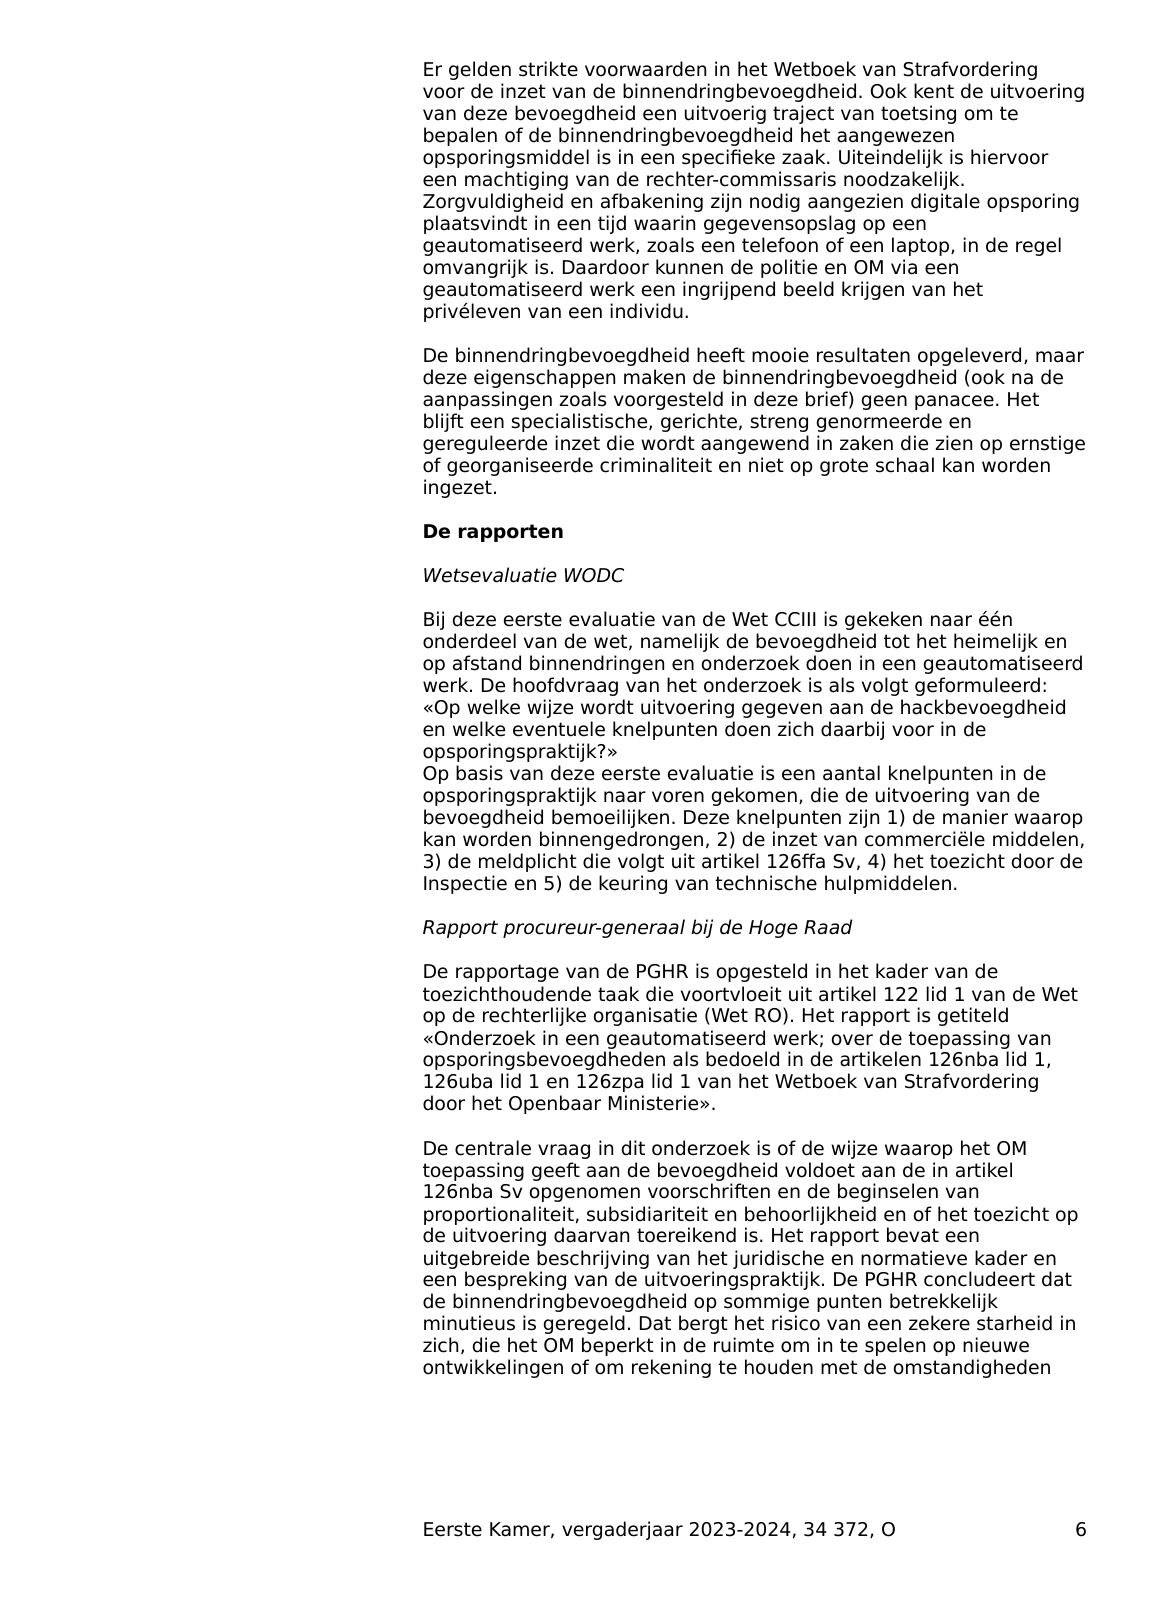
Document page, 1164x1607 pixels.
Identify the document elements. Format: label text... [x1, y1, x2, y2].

text De binnendringbevoegdheid heeft mooie resultaten opgeleverd, maar deze eigenschappen maken de binnendringbevoegdheid (ook na de aanpassingen zoals voorgesteld in deze brief) geen panacee. Het blijft een specialistische, gerichte, streng genormeerde en gereguleerde inzet die wordt aangewend in zaken die zien op ernstige of georganiseerde criminaliteit en niet op grote schaal kan worden ingezet. [422, 345, 1087, 499]
text Er gelden strikte voorwaarden in het Wetboek van Strafvordering voor de inzet van de binnendringbevoegdheid. Ook kent de uitvoering van deze bevoegdheid een uitvoerig traject van toetsing om te bepalen of de binnendringbevoegdheid het aangewezen opsporingsmiddel is in een specifieke zaak. Uiteindelijk is hiervoor een machtiging van de rechter-commissaris noodzakelijk. Zorgvuldigheid en afbakening zijn nodig aangezien digitale opsporing plaatsvindt in een tijd waarin gegevensopslag op een geautomatiseerd werk, zoals een telefoon of een laptop, in de regel omvangrijk is. Daardoor kunnen de politie en OM via een geautomatiseerd werk een ingrijpend beeld krijgen van het privéleven van een individu. [422, 59, 1087, 323]
text Op basis van deze eerste evaluatie is een aantal knelpunten in de opsporingspraktijk naar voren gekomen, die de uitvoering van de bevoegdheid bemoeilijken. Deze knelpunten zijn 1) de manier waarop kan worden binnengedrongen, 2) de inzet van commerciële middelen, 3) de meldplicht die volgt uit artikel 126ffa Sv, 4) het toezicht door de Inspectie en 5) de keuring van technische hulpmiddelen. [422, 763, 1087, 895]
text De rapportage van de PGHR is opgesteld in het kader van de toezichthoudende taak die voortvloeit uit artikel 122 lid 1 van de Wet op de rechterlijke organisatie (Wet RO). Het rapport is getiteld «Onderzoek in een geautomatiseerd werk; over de toepassing van opsporingsbevoegdheden als bedoeld in de artikelen 126nba lid 1, 126uba lid 1 en 126zpa lid 1 van het Wetboek van Strafvordering door het Openbaar Ministerie». [422, 961, 1087, 1115]
subtitle De rapporten [422, 521, 1087, 543]
subtitle Rapport procureur-generaal bij de Hoge Raad [422, 917, 1087, 939]
text De centrale vraag in dit onderzoek is of de wijze waarop het OM toepassing geeft aan de bevoegdheid voldoet aan de in artikel 126nba Sv opgenomen voorschriften en de beginselen van proportionaliteit, subsidiariteit en behoorlijkheid en of het toezicht op de uitvoering daarvan toereikend is. Het rapport bevat een uitgebreide beschrijving van het juridische en normatieve kader en een bespreking van de uitvoeringspraktijk. De PGHR concludeert dat de binnendringbevoegdheid op sommige punten betrekkelijk minutieus is geregeld. Dat bergt het risico van een zekere starheid in zich, die het OM beperkt in de ruimte om in te spelen op nieuwe ontwikkelingen of om rekening te houden met de omstandigheden [422, 1137, 1087, 1379]
text Bij deze eerste evaluatie van de Wet CCIII is gekeken naar één onderdeel van de wet, namelijk de bevoegdheid tot het heimelijk en op afstand binnendringen en onderzoek doen in een geautomatiseerd werk. De hoofdvraag van het onderzoek is als volgt geformuleerd: «Op welke wijze wordt uitvoering gegeven aan de hackbevoegdheid en welke eventuele knelpunten doen zich daarbij voor in de opsporingspraktijk?» [422, 609, 1087, 763]
subtitle Wetsevaluatie WODC [422, 565, 1087, 587]
